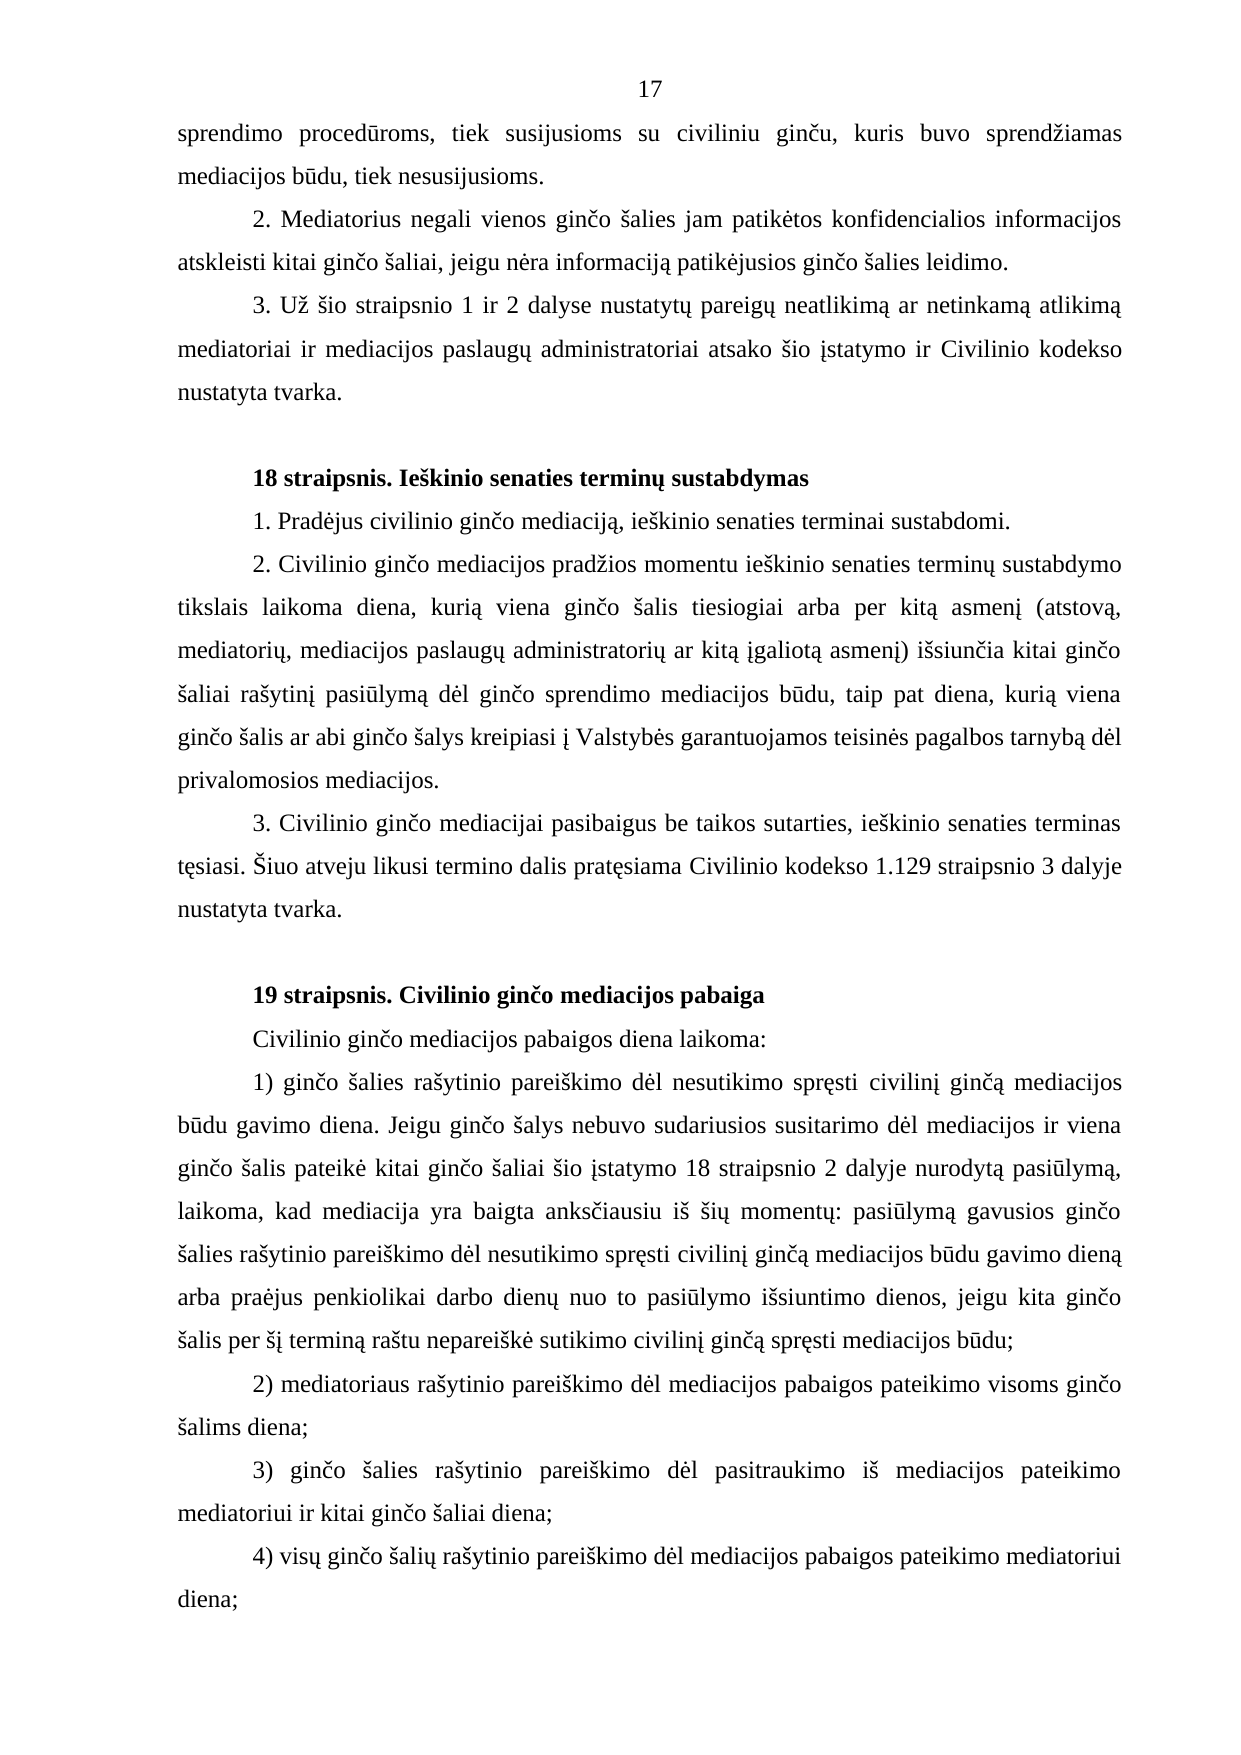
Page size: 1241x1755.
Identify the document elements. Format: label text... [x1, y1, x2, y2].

text 3) ginčo šalies rašytinio pareiškimo dėl pasitraukimo iš mediacijos pateikimo mediatoriui ir kitai ginčo šaliai diena; [177, 1455, 1122, 1527]
text 1. Pradėjus civilinio ginčo mediaciją, ieškinio senaties terminai sustabdomi. [177, 506, 1122, 535]
text Civilinio ginčo mediacijos pabaigos diena laikoma: [177, 1024, 1122, 1052]
text 18 straipsnis. Ieškinio senaties terminų sustabdymas [177, 463, 1122, 492]
text sprendimo procedūroms, tiek susijusioms su civiliniu ginču, kuris buvo sprendžiamas mediacijos būdu, tiek nesusijusioms. [177, 118, 1122, 190]
text 3. Civilinio ginčo mediacijai pasibaigus be taikos sutarties, ieškinio senaties terminas tęsiasi. Šiuo atveju likusi termino dalis pratęsiama Civilinio kodekso 1.129 straipsnio 3 dalyje nustatyta tvarka. [177, 808, 1122, 923]
text 1) ginčo šalies rašytinio pareiškimo dėl nesutikimo spręsti civilinį ginčą mediacijos būdu gavimo diena. Jeigu ginčo šalys nebuvo sudariusios susitarimo dėl mediacijos ir viena ginčo šalis pateikė kitai ginčo šaliai šio įstatymo 18 straipsnio 2 dalyje nurodytą pasiūlymą, laikoma, kad mediacija yra baigta anksčiausiu iš šių momentų: pasiūlymą gavusios ginčo šalies rašytinio pareiškimo dėl nesutikimo spręsti civilinį ginčą mediacijos būdu gavimo dieną arba praėjus penkiolikai darbo dienų nuo to pasiūlymo išsiuntimo dienos, jeigu kita ginčo šalis per šį terminą raštu nepareiškė sutikimo civilinį ginčą spręsti mediacijos būdu; [177, 1067, 1122, 1354]
text 3. Už šio straipsnio 1 ir 2 dalyse nustatytų pareigų neatlikimą ar netinkamą atlikimą mediatoriai ir mediacijos paslaugų administratoriai atsako šio įstatymo ir Civilinio kodekso nustatyta tvarka. [177, 291, 1122, 406]
text 2. Civilinio ginčo mediacijos pradžios momentu ieškinio senaties terminų sustabdymo tikslais laikoma diena, kurią viena ginčo šalis tiesiogiai arba per kitą asmenį (atstovą, mediatorių, mediacijos paslaugų administratorių ar kitą įgaliotą asmenį) išsiunčia kitai ginčo šaliai rašytinį pasiūlymą dėl ginčo sprendimo mediacijos būdu, taip pat diena, kurią viena ginčo šalis ar abi ginčo šalys kreipiasi į Valstybės garantuojamos teisinės pagalbos tarnybą dėl privalomosios mediacijos. [177, 549, 1122, 794]
text 19 straipsnis. Civilinio ginčo mediacijos pabaiga [177, 981, 1122, 1009]
text 2. Mediatorius negali vienos ginčo šalies jam patikėtos konfidencialios informacijos atskleisti kitai ginčo šaliai, jeigu nėra informaciją patikėjusios ginčo šalies leidimo. [177, 204, 1122, 276]
text 4) visų ginčo šalių rašytinio pareiškimo dėl mediacijos pabaigos pateikimo mediatoriui diena; [177, 1541, 1122, 1613]
text 2) mediatoriaus rašytinio pareiškimo dėl mediacijos pabaigos pateikimo visoms ginčo šalims diena; [177, 1369, 1122, 1441]
